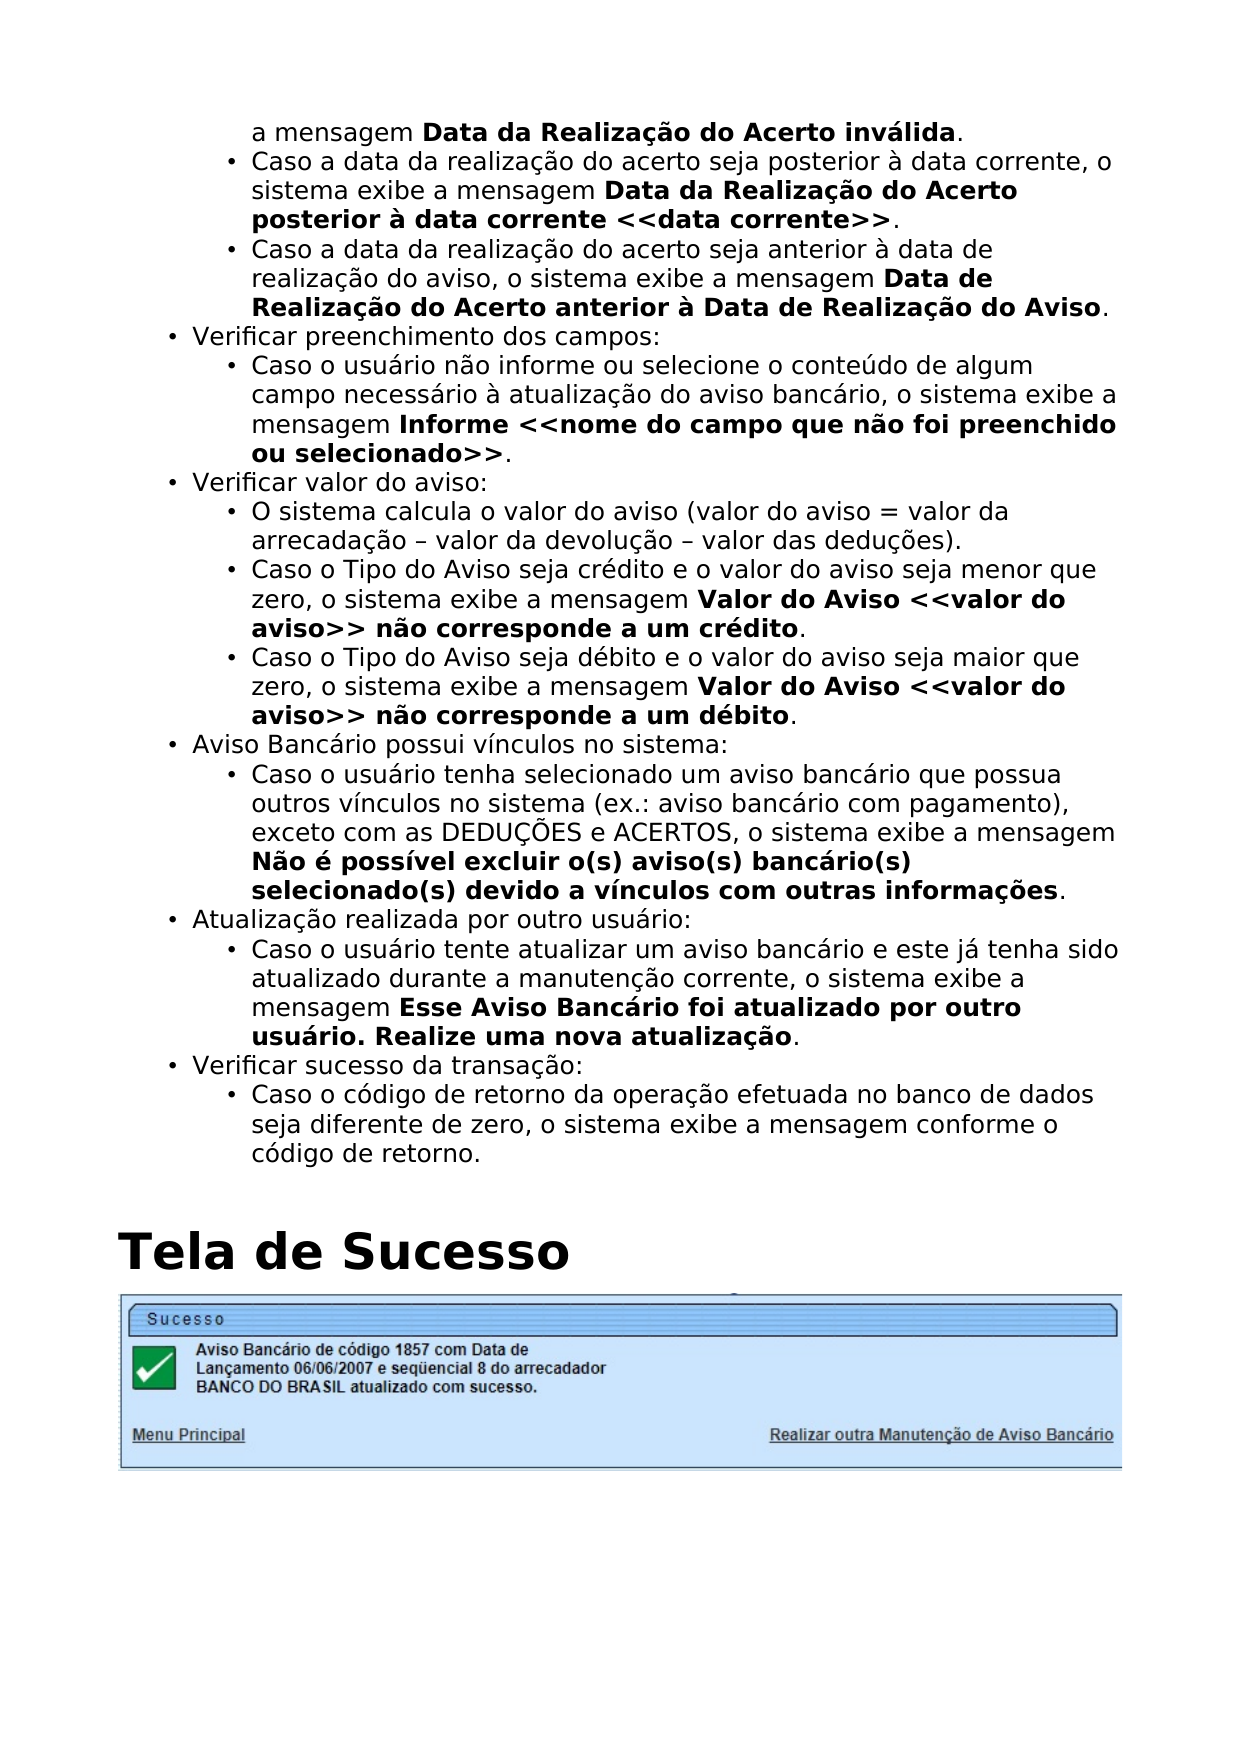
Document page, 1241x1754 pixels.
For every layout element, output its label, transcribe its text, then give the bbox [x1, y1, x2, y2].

picture [118, 1293, 1123, 1471]
list Caso o Tipo do Aviso seja débito e o valor do aviso seja maior que zero, o sistema exibe a mensagem Valor do Aviso <<valor do aviso>> não corresponde a um débito. [236, 643, 1122, 731]
list Caso o usuário não informe ou selecione o conteúdo de algum campo necessário à atualização do aviso bancário, o sistema exibe a mensagem Informe <<nome do campo que não foi preenchido ou selecionado>>. [236, 351, 1122, 468]
list Caso o Tipo do Aviso seja crédito e o valor do aviso seja menor que zero, o sistema exibe a mensagem Valor do Aviso <<valor do aviso>> não corresponde a um crédito. [236, 556, 1122, 643]
list Verificar valor do aviso: [177, 468, 1122, 497]
list Verificar preenchimento dos campos: [177, 322, 1122, 351]
list Atualização realizada por outro usuário: [177, 906, 1122, 935]
list Caso a data da realização do acerto seja posterior à data corrente, o sistema exibe a mensagem Data da Realização do Acerto posterior à data corrente <<data corrente>>. [236, 147, 1122, 235]
list Caso o código de retorno da operação efetuada no banco de dados seja diferente de zero, o sistema exibe a mensagem conforme o código de retorno. [236, 1081, 1122, 1168]
list Caso o usuário tente atualizar um aviso bancário e este já tenha sido atualizado durante a manutenção corrente, o sistema exibe a mensagem Esse Aviso Bancário foi atualizado por outro usuário. Realize uma nova atualização. [236, 935, 1122, 1051]
subtitle Tela de Sucesso [118, 1223, 1122, 1281]
list Aviso Bancário possui vínculos no sistema: [177, 731, 1122, 760]
list Caso a data da realização do acerto seja anterior à data de realização do aviso, o sistema exibe a mensagem Data de Realização do Acerto anterior à Data de Realização do Aviso. [236, 235, 1122, 322]
list a mensagem Data da Realização do Acerto inválida. [236, 118, 1122, 147]
list Verificar sucesso da transação: [177, 1051, 1122, 1081]
list Caso o usuário tenha selecionado um aviso bancário que possua outros vínculos no sistema (ex.: aviso bancário com pagamento), exceto com as DEDUÇÕES e ACERTOS, o sistema exibe a mensagem Não é possível excluir o(s) aviso(s) bancário(s) selecionado(s) devido a vínculos com outras informações. [236, 760, 1122, 906]
list O sistema calcula o valor do aviso (valor do aviso = valor da arrecadação – valor da devolução – valor das deduções). [236, 497, 1122, 556]
